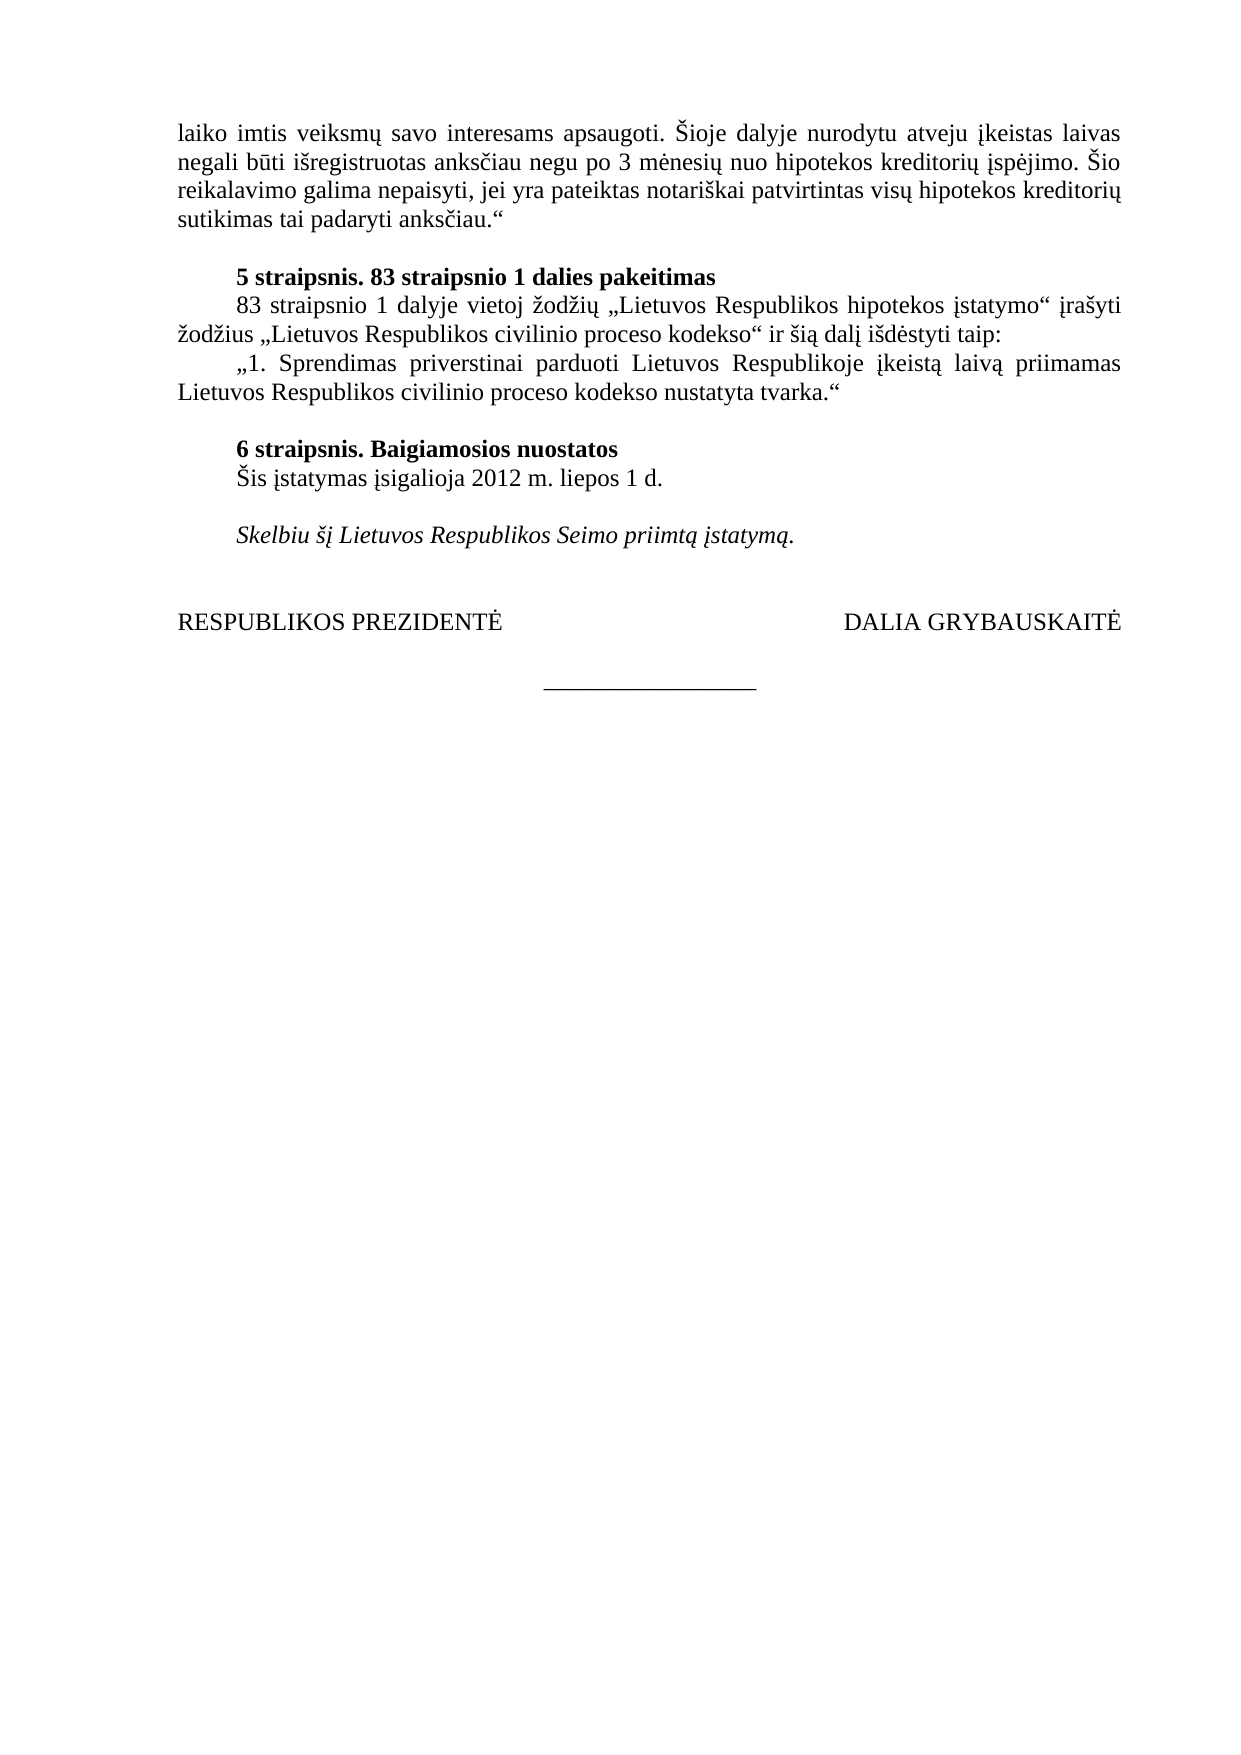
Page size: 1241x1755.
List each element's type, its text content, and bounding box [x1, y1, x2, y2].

text RESPUBLIKOS PREZIDENTĖ DALIA GRYBAUSKAITĖ [177, 607, 1122, 636]
text 5 straipsnis. 83 straipsnio 1 dalies pakeitimas [177, 262, 1122, 291]
text 6 straipsnis. Baigiamosios nuostatos [177, 434, 1122, 463]
text laiko imtis veiksmų savo interesams apsaugoti. Šioje dalyje nurodytu atveju įkeistas laivas negali būti išregistruotas anksčiau negu po 3 mėnesių nuo hipotekos kreditorių įspėjimo. Šio reikalavimo galima nepaisyti, jei yra pateiktas notariškai patvirtintas visų hipotekos kreditorių sutikimas tai padaryti anksčiau.“ [177, 118, 1122, 233]
text Skelbiu šį Lietuvos Respublikos Seimo priimtą įstatymą. [177, 521, 1122, 549]
text „1. Sprendimas priverstinai parduoti Lietuvos Respublikoje įkeistą laivą priimamas Lietuvos Respublikos civilinio proceso kodekso nustatyta tvarka.“ [177, 348, 1122, 406]
text _________________ [177, 664, 1122, 693]
text 83 straipsnio 1 dalyje vietoj žodžių „Lietuvos Respublikos hipotekos įstatymo“ įrašyti žodžius „Lietuvos Respublikos civilinio proceso kodekso“ ir šią dalį išdėstyti taip: [177, 291, 1122, 348]
text Šis įstatymas įsigalioja 2012 m. liepos 1 d. [177, 463, 1122, 492]
